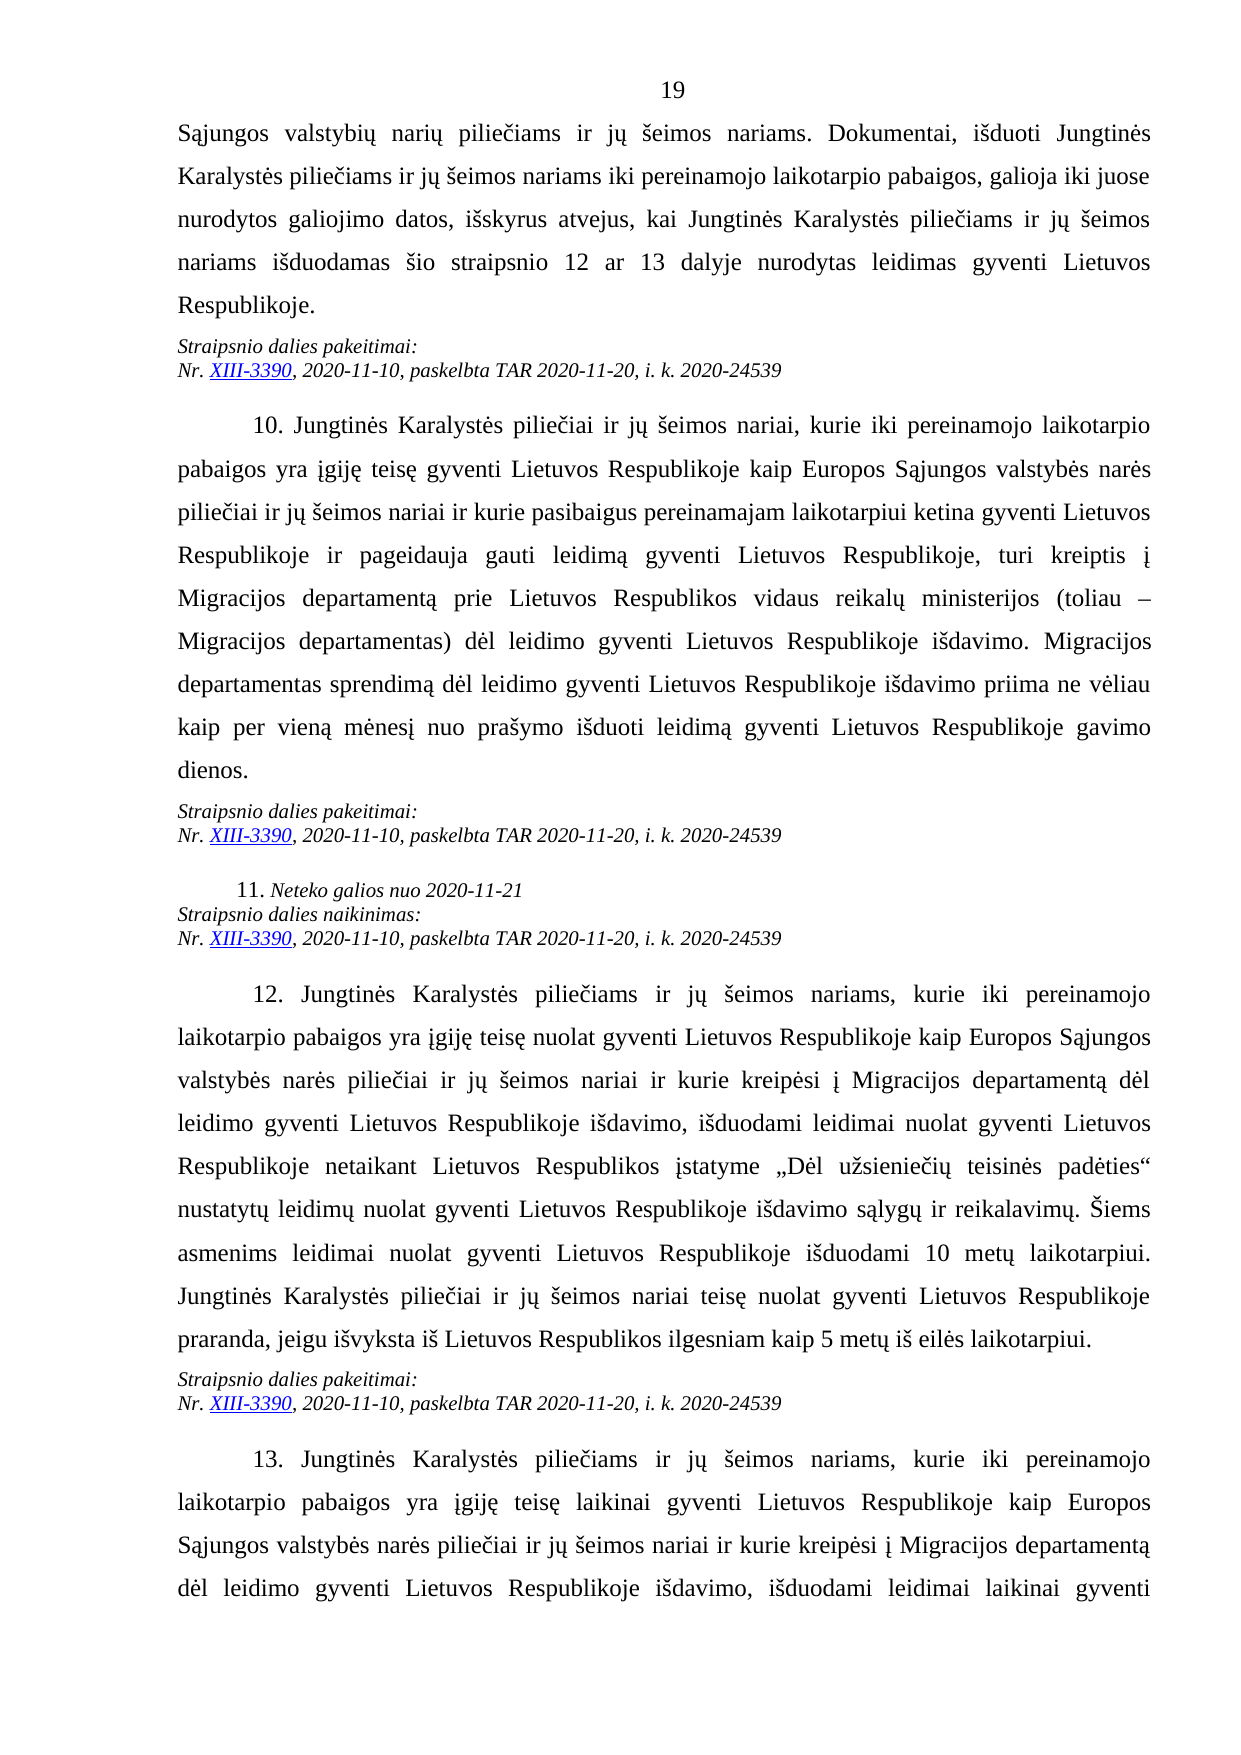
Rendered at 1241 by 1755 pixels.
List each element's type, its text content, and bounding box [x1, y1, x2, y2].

text Nr. XIII-3390, 2020-11-10, paskelbta TAR 2020-11-20, i. k. 2020-24539 [177, 358, 1152, 382]
text Straipsnio dalies pakeitimai: [177, 799, 1152, 823]
text 10. Jungtinės Karalystės piliečiai ir jų šeimos nariai, kurie iki pereinamojo laikotarpio pabaigos yra įgiję teisę gyventi Lietuvos Respublikoje kaip Europos Sąjungos valstybės narės piliečiai ir jų šeimos nariai ir kurie pasibaigus pereinamajam laikotarpiui ketina gyventi Lietuvos Respublikoje ir pageidauja gauti leidimą gyventi Lietuvos Respublikoje, turi kreiptis į Migracijos departamentą prie Lietuvos Respublikos vidaus reikalų ministerijos (toliau – Migracijos departamentas) dėl leidimo gyventi Lietuvos Respublikoje išdavimo. Migracijos departamentas sprendimą dėl leidimo gyventi Lietuvos Respublikoje išdavimo priima ne vėliau kaip per vieną mėnesį nuo prašymo išduoti leidimą gyventi Lietuvos Respublikoje gavimo dienos. [177, 411, 1152, 784]
text Straipsnio dalies pakeitimai: [177, 334, 1152, 358]
text Nr. XIII-3390, 2020-11-10, paskelbta TAR 2020-11-20, i. k. 2020-24539 [177, 823, 1152, 847]
text 11. Neteko galios nuo 2020-11-21 [177, 876, 1152, 902]
text Straipsnio dalies naikinimas: [177, 902, 1152, 926]
text Sąjungos valstybių narių piliečiams ir jų šeimos nariams. Dokumentai, išduoti Jungtinės Karalystės piliečiams ir jų šeimos nariams iki pereinamojo laikotarpio pabaigos, galioja iki juose nurodytos galiojimo datos, išskyrus atvejus, kai Jungtinės Karalystės piliečiams ir jų šeimos nariams išduodamas šio straipsnio 12 ar 13 dalyje nurodytas leidimas gyventi Lietuvos Respublikoje. [177, 118, 1152, 319]
text 12. Jungtinės Karalystės piliečiams ir jų šeimos nariams, kurie iki pereinamojo laikotarpio pabaigos yra įgiję teisę nuolat gyventi Lietuvos Respublikoje kaip Europos Sąjungos valstybės narės piliečiai ir jų šeimos nariai ir kurie kreipėsi į Migracijos departamentą dėl leidimo gyventi Lietuvos Respublikoje išdavimo, išduodami leidimai nuolat gyventi Lietuvos Respublikoje netaikant Lietuvos Respublikos įstatyme „Dėl užsieniečių teisinės padėties“ nustatytų leidimų nuolat gyventi Lietuvos Respublikoje išdavimo sąlygų ir reikalavimų. Šiems asmenims leidimai nuolat gyventi Lietuvos Respublikoje išduodami 10 metų laikotarpiui. Jungtinės Karalystės piliečiai ir jų šeimos nariai teisę nuolat gyventi Lietuvos Respublikoje praranda, jeigu išvyksta iš Lietuvos Respublikos ilgesniam kaip 5 metų iš eilės laikotarpiui. [177, 979, 1152, 1353]
text 13. Jungtinės Karalystės piliečiams ir jų šeimos nariams, kurie iki pereinamojo laikotarpio pabaigos yra įgiję teisę laikinai gyventi Lietuvos Respublikoje kaip Europos Sąjungos valstybės narės piliečiai ir jų šeimos nariai ir kurie kreipėsi į Migracijos departamentą dėl leidimo gyventi Lietuvos Respublikoje išdavimo, išduodami leidimai laikinai gyventi [177, 1444, 1152, 1602]
text Straipsnio dalies pakeitimai: [177, 1367, 1152, 1391]
text Nr. XIII-3390, 2020-11-10, paskelbta TAR 2020-11-20, i. k. 2020-24539 [177, 1391, 1152, 1415]
text Nr. XIII-3390, 2020-11-10, paskelbta TAR 2020-11-20, i. k. 2020-24539 [177, 926, 1152, 950]
